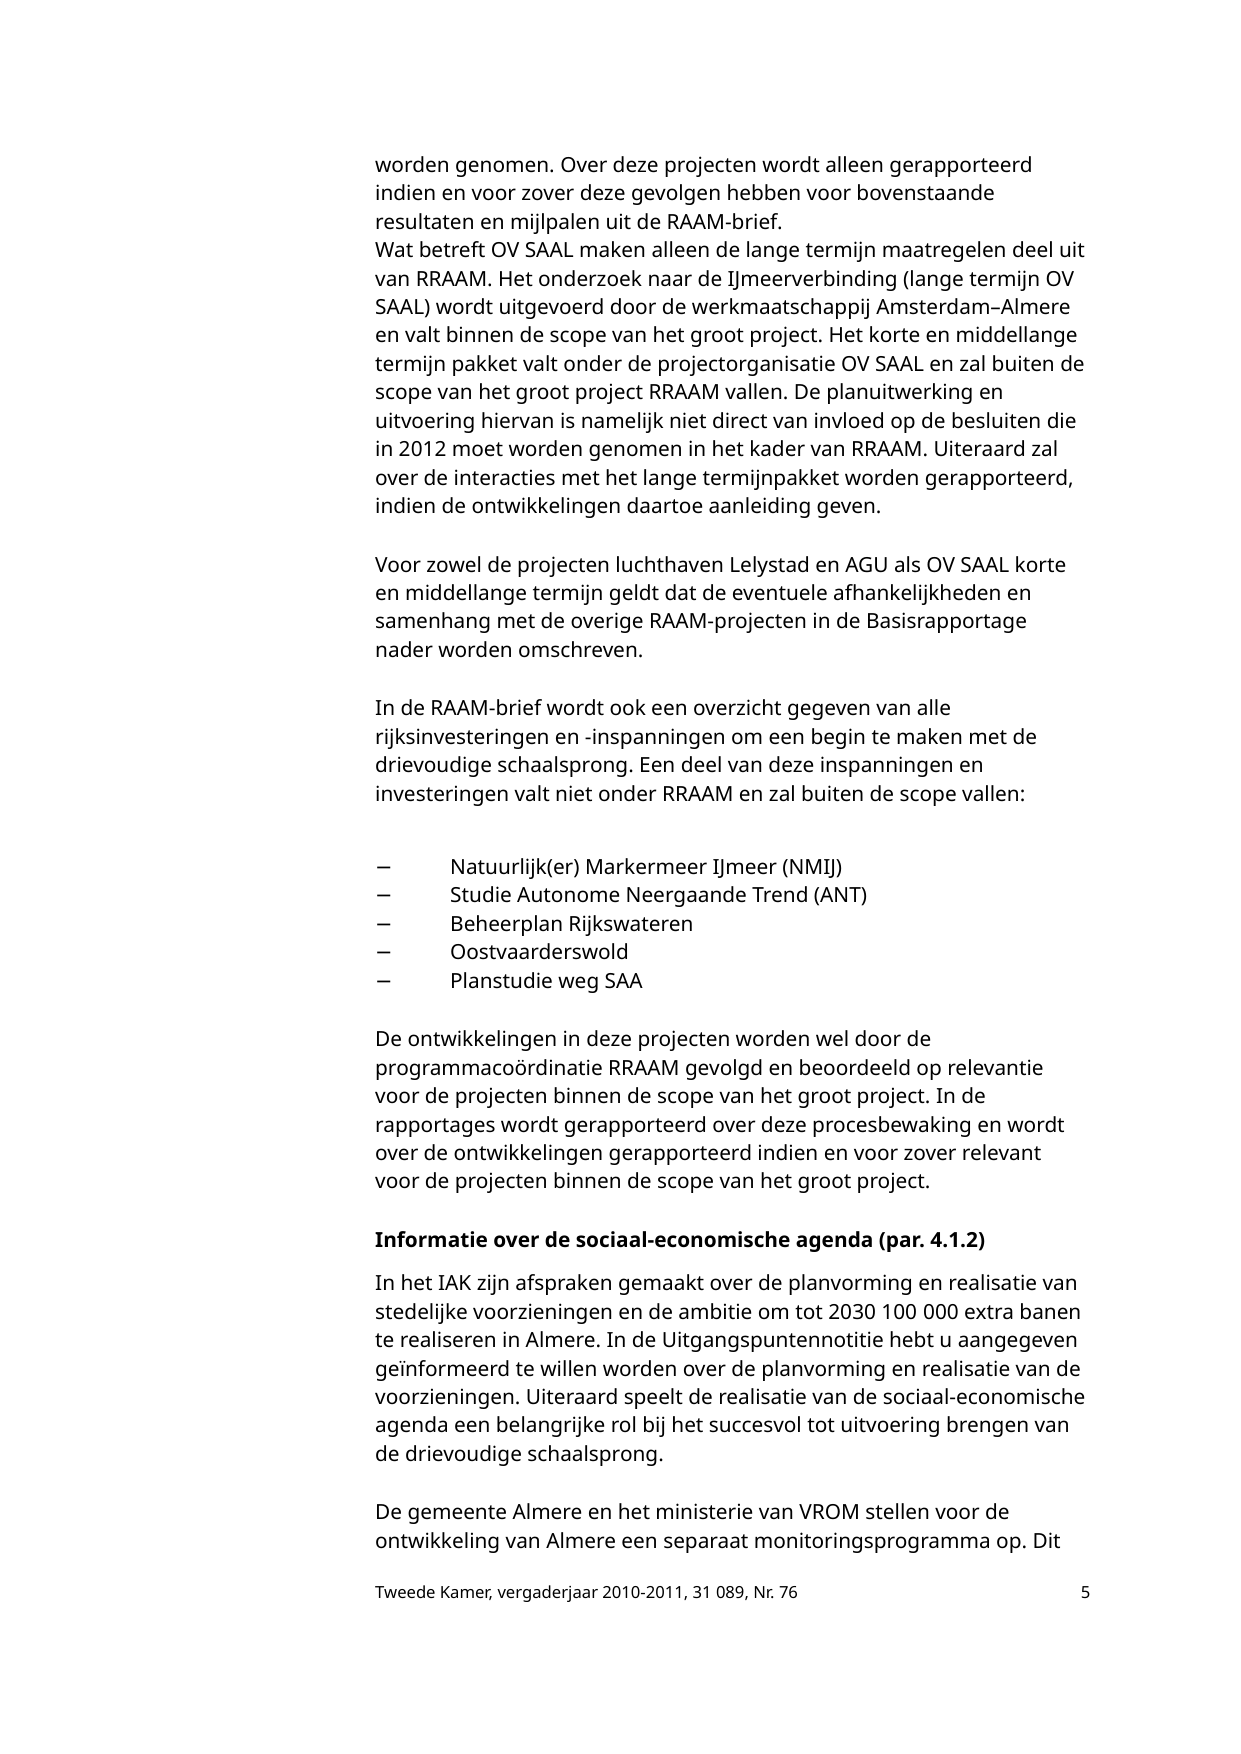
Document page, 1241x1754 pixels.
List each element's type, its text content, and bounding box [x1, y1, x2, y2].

text Informatie over de sociaal-economische agenda (par. 4.1.2) [375, 1225, 1090, 1253]
list Planstudie weg SAA [375, 966, 1090, 994]
list Natuurlijk(er) Markermeer IJmeer (NMIJ) [375, 852, 1090, 881]
text De gemeente Almere en het ministerie van VROM stellen voor de ontwikkeling van Almere een separaat monitoringsprogramma op. Dit [375, 1497, 1090, 1554]
text Wat betreft OV SAAL maken alleen de lange termijn maatregelen deel uit van RRAAM. Het onderzoek naar de IJmeerverbinding (lange termijn OV SAAL) wordt uitgevoerd door de werkmaatschappij Amsterdam–Almere en valt binnen de scope van het groot project. Het korte en middellange termijn pakket valt onder de projectorganisatie OV SAAL en zal buiten de scope van het groot project RRAAM vallen. De planuitwerking en uitvoering hiervan is namelijk niet direct van invloed op de besluiten die in 2012 moet worden genomen in het kader van RRAAM. Uiteraard zal over de interacties met het lange termijnpakket worden gerapporteerd, indien de ontwikkelingen daartoe aanleiding geven. [375, 235, 1090, 520]
list Oostvaarderswold [375, 937, 1090, 966]
text In het IAK zijn afspraken gemaakt over de planvorming en realisatie van stedelijke voorzieningen en de ambitie om tot 2030 100 000 extra banen te realiseren in Almere. In de Uitgangspuntennotitie hebt u aangegeven geïnformeerd te willen worden over de planvorming en realisatie van de voorzieningen. Uiteraard speelt de realisatie van de sociaal-economische agenda een belangrijke rol bij het succesvol tot uitvoering brengen van de drievoudige schaalsprong. [375, 1268, 1090, 1467]
list Studie Autonome Neergaande Trend (ANT) [375, 881, 1090, 909]
list Beheerplan Rijkswateren [375, 909, 1090, 937]
text Voor zowel de projecten luchthaven Lelystad en AGU als OV SAAL korte en middellange termijn geldt dat de eventuele afhankelijkheden en samenhang met de overige RAAM-projecten in de Basisrapportage nader worden omschreven. [375, 550, 1090, 663]
text In de RAAM-brief wordt ook een overzicht gegeven van alle rijksinvesteringen en -inspanningen om een begin te maken met de drievoudige schaalsprong. Een deel van deze inspanningen en investeringen valt niet onder RRAAM en zal buiten de scope vallen: [375, 693, 1090, 807]
text De ontwikkelingen in deze projecten worden wel door de programmacoördinatie RRAAM gevolgd en beoordeeld op relevantie voor de projecten binnen de scope van het groot project. In de rapportages wordt gerapporteerd over deze procesbewaking en wordt over de ontwikkelingen gerapporteerd indien en voor zover relevant voor de projecten binnen de scope van het groot project. [375, 1024, 1090, 1195]
text worden genomen. Over deze projecten wordt alleen gerapporteerd indien en voor zover deze gevolgen hebben voor bovenstaande resultaten en mijlpalen uit de RAAM-brief. [375, 150, 1090, 235]
